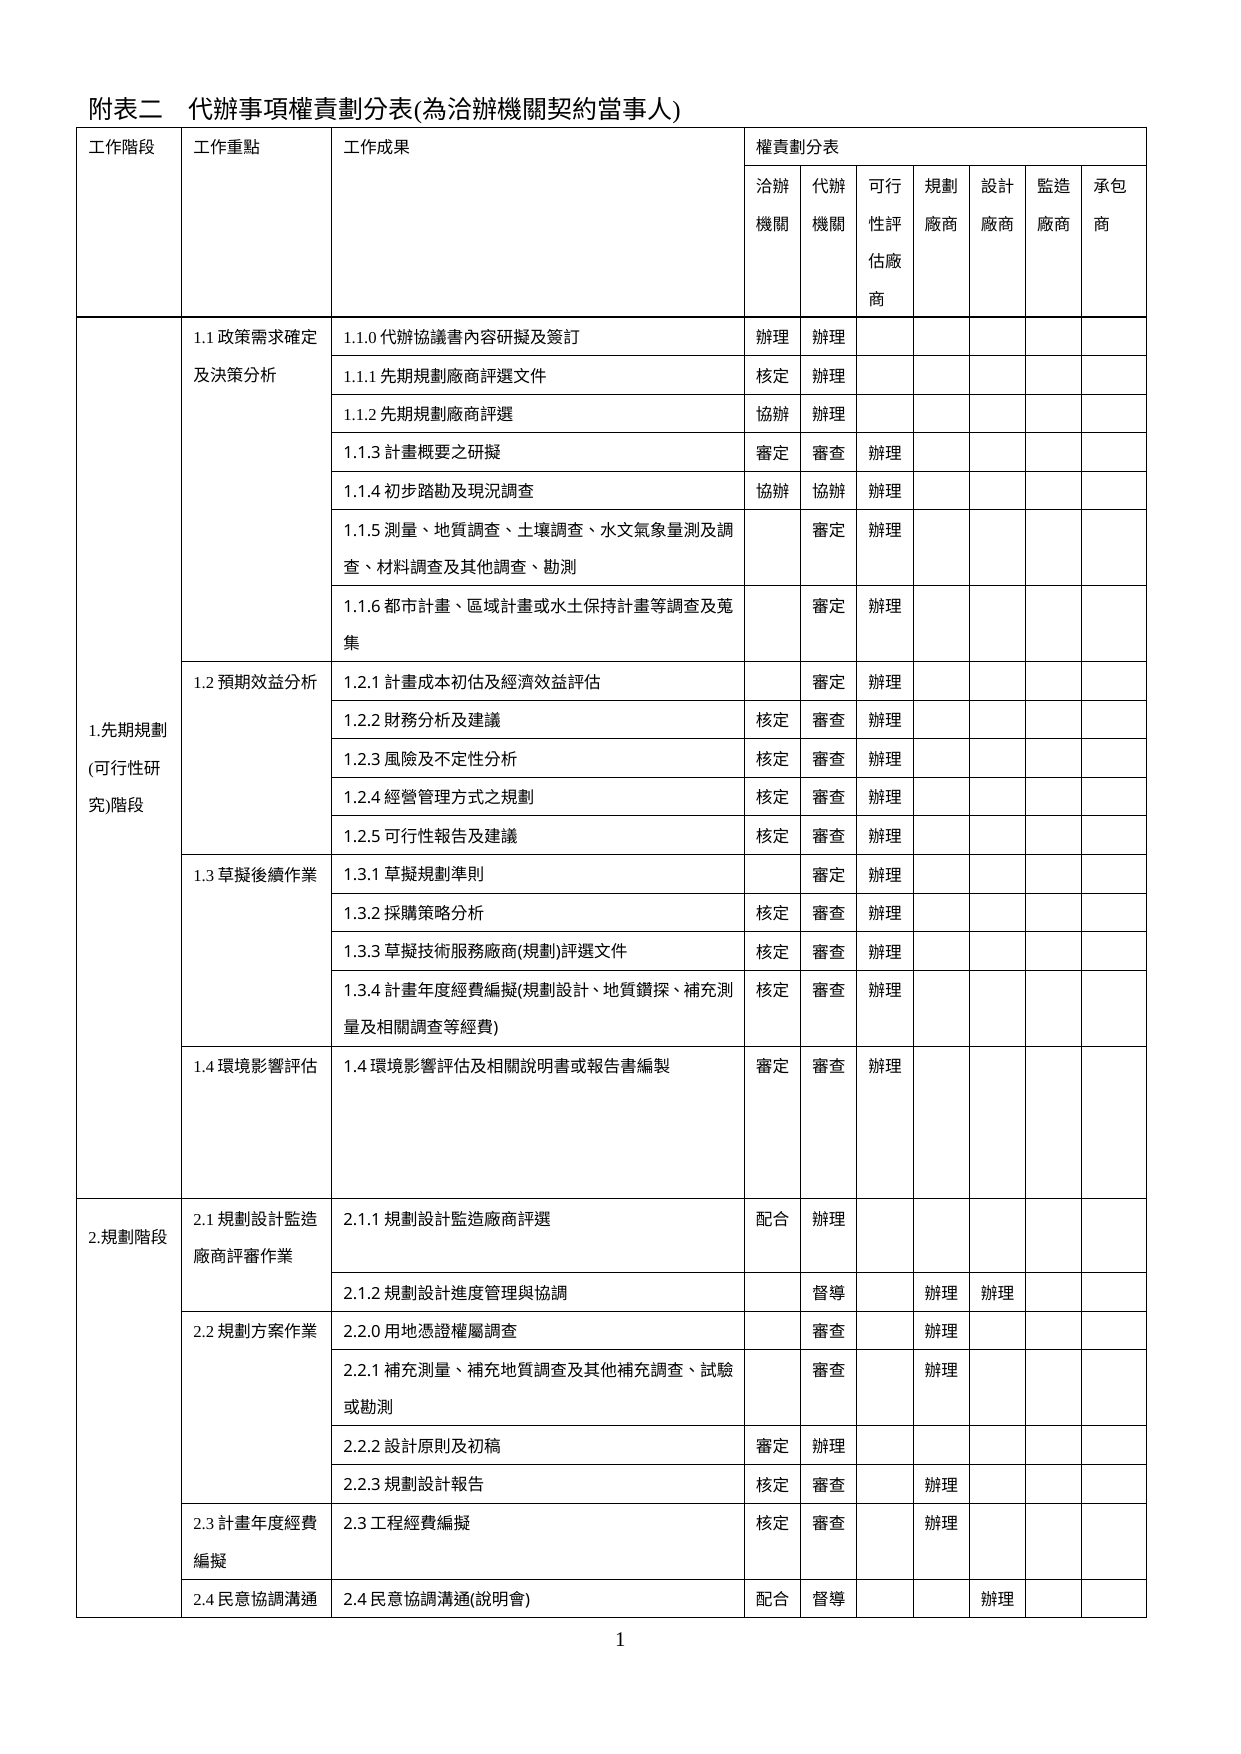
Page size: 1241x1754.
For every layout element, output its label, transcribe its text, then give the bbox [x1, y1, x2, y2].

table_cell [1026, 1465, 1081, 1502]
table_cell 2.2.3規劃設計報告 [332, 1465, 744, 1502]
table_cell [1026, 932, 1081, 969]
table_cell [1082, 816, 1146, 854]
table_cell [1026, 855, 1081, 892]
table_cell 核定 [745, 932, 800, 969]
table_cell 核定 [745, 778, 800, 815]
table_cell [1026, 1199, 1081, 1272]
table_cell 辦理 [857, 1047, 913, 1198]
table_cell [1082, 433, 1146, 471]
table_cell [970, 1312, 1025, 1349]
table_cell [1082, 1047, 1146, 1198]
table_cell 審定 [801, 662, 856, 700]
table_cell [970, 1426, 1025, 1464]
table_cell [857, 1199, 913, 1272]
table_cell [1082, 1426, 1146, 1464]
table_cell [914, 586, 969, 661]
table_cell [1026, 739, 1081, 777]
table_cell [1082, 586, 1146, 661]
table_cell 核定 [745, 816, 800, 854]
table_cell [1082, 1580, 1146, 1617]
table_cell 1.1政策需求確定及決策分析 [182, 318, 331, 661]
table_header 工作成果 [332, 128, 744, 316]
table_cell 辦理 [857, 855, 913, 892]
table_cell 辦理 [970, 1273, 1025, 1311]
table_cell [970, 701, 1025, 738]
table_cell 審查 [801, 894, 856, 931]
table_cell 審查 [801, 971, 856, 1046]
table_cell [1082, 662, 1146, 700]
table_cell 審查 [801, 778, 856, 815]
table_cell [914, 739, 969, 777]
table_cell [1026, 1426, 1081, 1464]
table_cell 協辦 [745, 472, 800, 509]
table_cell [970, 971, 1025, 1046]
table_cell [1026, 318, 1081, 355]
table_cell [914, 971, 969, 1046]
table_cell [1026, 586, 1081, 661]
table_cell 辦理 [914, 1312, 969, 1349]
table_cell [1026, 1580, 1081, 1617]
table_cell 1.2.4經營管理方式之規劃 [332, 778, 744, 815]
table_cell 1.1.4初步踏勘及現況調查 [332, 472, 744, 509]
table_cell [970, 318, 1025, 355]
table_cell 代辦機關 [801, 166, 856, 316]
table_cell 辦理 [801, 356, 856, 393]
table_cell [1082, 894, 1146, 931]
table_cell 審定 [801, 510, 856, 585]
table_cell [970, 855, 1025, 892]
table_cell [914, 778, 969, 815]
table_cell 辦理 [857, 586, 913, 661]
table_cell 辦理 [970, 1580, 1025, 1617]
table_cell 辦理 [745, 318, 800, 355]
table_cell 1.1.5測量、地質調查、土壤調查、水文氣象量測及調查、材料調查及其他調查、勘測 [332, 510, 744, 585]
table_cell [914, 510, 969, 585]
table_cell 1.1.2先期規劃廠商評選 [332, 395, 744, 432]
table_cell [1082, 1273, 1146, 1311]
table_cell [1026, 1312, 1081, 1349]
table_cell [914, 1199, 969, 1272]
table_cell 1.1.1先期規劃廠商評選文件 [332, 356, 744, 393]
table_cell [1082, 356, 1146, 393]
table_cell 1.4環境影響評估 [182, 1047, 331, 1198]
table_cell [1082, 1465, 1146, 1502]
table_cell [1026, 472, 1081, 509]
table_cell [914, 932, 969, 969]
table_cell [970, 894, 1025, 931]
table_cell 協辦 [801, 472, 856, 509]
table_cell [970, 739, 1025, 777]
table_cell [1026, 433, 1081, 471]
table_cell 1.4環境影響評估及相關說明書或報告書編製 [332, 1047, 744, 1198]
table_cell [857, 1465, 913, 1502]
table_cell [914, 433, 969, 471]
table_cell [914, 1047, 969, 1198]
table_cell [970, 1047, 1025, 1198]
table_cell 辦理 [914, 1504, 969, 1578]
table_cell [914, 894, 969, 931]
table_cell [745, 662, 800, 700]
table_cell [1082, 395, 1146, 432]
table_cell [1026, 1350, 1081, 1425]
table_cell [970, 662, 1025, 700]
table_cell 核定 [745, 701, 800, 738]
table_cell 督導 [801, 1273, 856, 1311]
table_cell 審查 [801, 1047, 856, 1198]
table_cell [914, 356, 969, 393]
table_cell 辦理 [914, 1465, 969, 1502]
table_cell 辦理 [914, 1273, 969, 1311]
table_cell [914, 395, 969, 432]
table_cell [914, 472, 969, 509]
table_cell 1.2.3風險及不定性分析 [332, 739, 744, 777]
table_cell 2.規劃階段 [77, 1199, 181, 1617]
table_cell 規劃廠商 [914, 166, 969, 316]
table_cell 承包商 [1082, 166, 1146, 316]
table_cell 配合 [745, 1580, 800, 1617]
table_header 權責劃分表 [745, 128, 1146, 165]
table_cell 1.2.2財務分析及建議 [332, 701, 744, 738]
table_cell [970, 778, 1025, 815]
table_cell [970, 1465, 1025, 1502]
table_cell [970, 356, 1025, 393]
table_cell 1.先期規劃(可行性研究)階段 [77, 318, 181, 1198]
table_cell 監造廠商 [1026, 166, 1081, 316]
table_cell 審查 [801, 1504, 856, 1578]
table_cell 審查 [801, 816, 856, 854]
table_cell [1026, 356, 1081, 393]
table_cell [970, 816, 1025, 854]
table_cell 洽辦機關 [745, 166, 800, 316]
table_cell 2.4民意協調溝通(說明會) [332, 1580, 744, 1617]
table_cell 審查 [801, 1312, 856, 1349]
table_cell 審查 [801, 739, 856, 777]
table_cell 辦理 [801, 1426, 856, 1464]
table_cell 核定 [745, 1504, 800, 1578]
table_cell 辦理 [857, 739, 913, 777]
table_cell [1082, 510, 1146, 585]
table_cell [1026, 816, 1081, 854]
table_cell 1.3草擬後續作業 [182, 855, 331, 1046]
table_cell [914, 855, 969, 892]
table_cell [914, 701, 969, 738]
table_cell [1082, 778, 1146, 815]
table_cell 1.2.1計畫成本初估及經濟效益評估 [332, 662, 744, 700]
table_cell 審定 [801, 855, 856, 892]
table_cell 審查 [801, 1465, 856, 1502]
table_cell 辦理 [857, 472, 913, 509]
table_header 工作重點 [182, 128, 331, 316]
table_cell 核定 [745, 356, 800, 393]
table_cell [745, 1312, 800, 1349]
table_cell 2.4民意協調溝通 [182, 1580, 331, 1617]
table_cell 辦理 [857, 778, 913, 815]
table_cell [970, 433, 1025, 471]
table_cell 辦理 [801, 318, 856, 355]
table_cell 辦理 [801, 1199, 856, 1272]
table_cell [1082, 318, 1146, 355]
table_cell [1026, 894, 1081, 931]
table_cell [970, 932, 1025, 969]
table_cell 2.2.1補充測量、補充地質調查及其他補充調查、試驗或勘測 [332, 1350, 744, 1425]
table_cell [745, 510, 800, 585]
table_cell 辦理 [914, 1350, 969, 1425]
table_cell 2.2.0用地憑證權屬調查 [332, 1312, 744, 1349]
table_cell [970, 1504, 1025, 1578]
table_cell [857, 318, 913, 355]
table_cell 1.3.4計畫年度經費編擬(規劃設計、地質鑽探、補充測量及相關調查等經費) [332, 971, 744, 1046]
table_cell 1.2預期效益分析 [182, 662, 331, 854]
table_cell [857, 1273, 913, 1311]
table_cell [857, 395, 913, 432]
table_cell [1026, 1504, 1081, 1578]
table_cell [1082, 701, 1146, 738]
table_cell 1.2.5可行性報告及建議 [332, 816, 744, 854]
table_cell 2.2.2設計原則及初稿 [332, 1426, 744, 1464]
table_cell [970, 510, 1025, 585]
table_cell 可行性評估廠商 [857, 166, 913, 316]
text 附表二 代辦事項權責劃分表(為洽辦機關契約當事人) [89, 89, 1152, 127]
table_cell 核定 [745, 739, 800, 777]
table_cell 督導 [801, 1580, 856, 1617]
table_cell 審定 [745, 1047, 800, 1198]
table_cell [857, 356, 913, 393]
table_cell 審定 [745, 1426, 800, 1464]
table_cell [1082, 1350, 1146, 1425]
table_cell [745, 586, 800, 661]
table_cell 辦理 [857, 932, 913, 969]
table_cell [1026, 395, 1081, 432]
table_cell [857, 1580, 913, 1617]
table_header 工作階段 [77, 128, 181, 316]
table_cell [745, 855, 800, 892]
table_cell 辦理 [857, 894, 913, 931]
table_cell [745, 1350, 800, 1425]
table_cell 2.1規劃設計監造廠商評審作業 [182, 1199, 331, 1311]
table_cell 2.3計畫年度經費編擬 [182, 1504, 331, 1578]
table_cell 辦理 [857, 816, 913, 854]
table_cell 審定 [801, 586, 856, 661]
table_cell 審查 [801, 701, 856, 738]
table_cell [1082, 855, 1146, 892]
table_cell [1082, 1199, 1146, 1272]
table_cell [1082, 1312, 1146, 1349]
table_cell [914, 816, 969, 854]
table_cell [1082, 472, 1146, 509]
table_cell 1.1.3計畫概要之研擬 [332, 433, 744, 471]
table_cell 辦理 [857, 510, 913, 585]
table_cell [914, 662, 969, 700]
table_cell 配合 [745, 1199, 800, 1272]
table_cell 審定 [745, 433, 800, 471]
table_cell 核定 [745, 971, 800, 1046]
table_cell [1082, 932, 1146, 969]
table_cell [1026, 662, 1081, 700]
table_cell 1.3.3草擬技術服務廠商(規劃)評選文件 [332, 932, 744, 969]
table_cell [1026, 971, 1081, 1046]
table_cell [970, 472, 1025, 509]
table_cell 2.1.1規劃設計監造廠商評選 [332, 1199, 744, 1272]
table_cell 審查 [801, 433, 856, 471]
table_cell [857, 1350, 913, 1425]
table_cell 辦理 [857, 662, 913, 700]
table_cell 辦理 [857, 971, 913, 1046]
table_cell [1082, 1504, 1146, 1578]
table_cell [745, 1273, 800, 1311]
table_cell 辦理 [857, 701, 913, 738]
table_cell [914, 1580, 969, 1617]
table_cell 1.3.2採購策略分析 [332, 894, 744, 931]
table_cell 核定 [745, 894, 800, 931]
table_cell 1.1.6都市計畫、區域計畫或水土保持計畫等調查及蒐集 [332, 586, 744, 661]
table_cell 1.1.0代辦協議書內容研擬及簽訂 [332, 318, 744, 355]
table_cell [914, 318, 969, 355]
table_cell 辦理 [801, 395, 856, 432]
table_cell [857, 1426, 913, 1464]
table_cell [970, 1199, 1025, 1272]
table_cell [857, 1504, 913, 1578]
table_cell 2.2規劃方案作業 [182, 1312, 331, 1502]
table_cell 設計廠商 [970, 166, 1025, 316]
table_cell 2.1.2規劃設計進度管理與協調 [332, 1273, 744, 1311]
table_cell [1026, 778, 1081, 815]
table_cell [1026, 510, 1081, 585]
table_cell [970, 586, 1025, 661]
table_cell [1026, 701, 1081, 738]
table_cell 審查 [801, 932, 856, 969]
table_cell 核定 [745, 1465, 800, 1502]
table_cell 2.3工程經費編擬 [332, 1504, 744, 1578]
table_cell [1082, 739, 1146, 777]
table_cell 審查 [801, 1350, 856, 1425]
table_cell 1.3.1草擬規劃準則 [332, 855, 744, 892]
table_cell 辦理 [857, 433, 913, 471]
table_cell [1082, 971, 1146, 1046]
table_cell [970, 1350, 1025, 1425]
table_cell 協辦 [745, 395, 800, 432]
table_cell [970, 395, 1025, 432]
table_cell [1026, 1047, 1081, 1198]
table_cell [1026, 1273, 1081, 1311]
table_cell [914, 1426, 969, 1464]
table_cell [857, 1312, 913, 1349]
